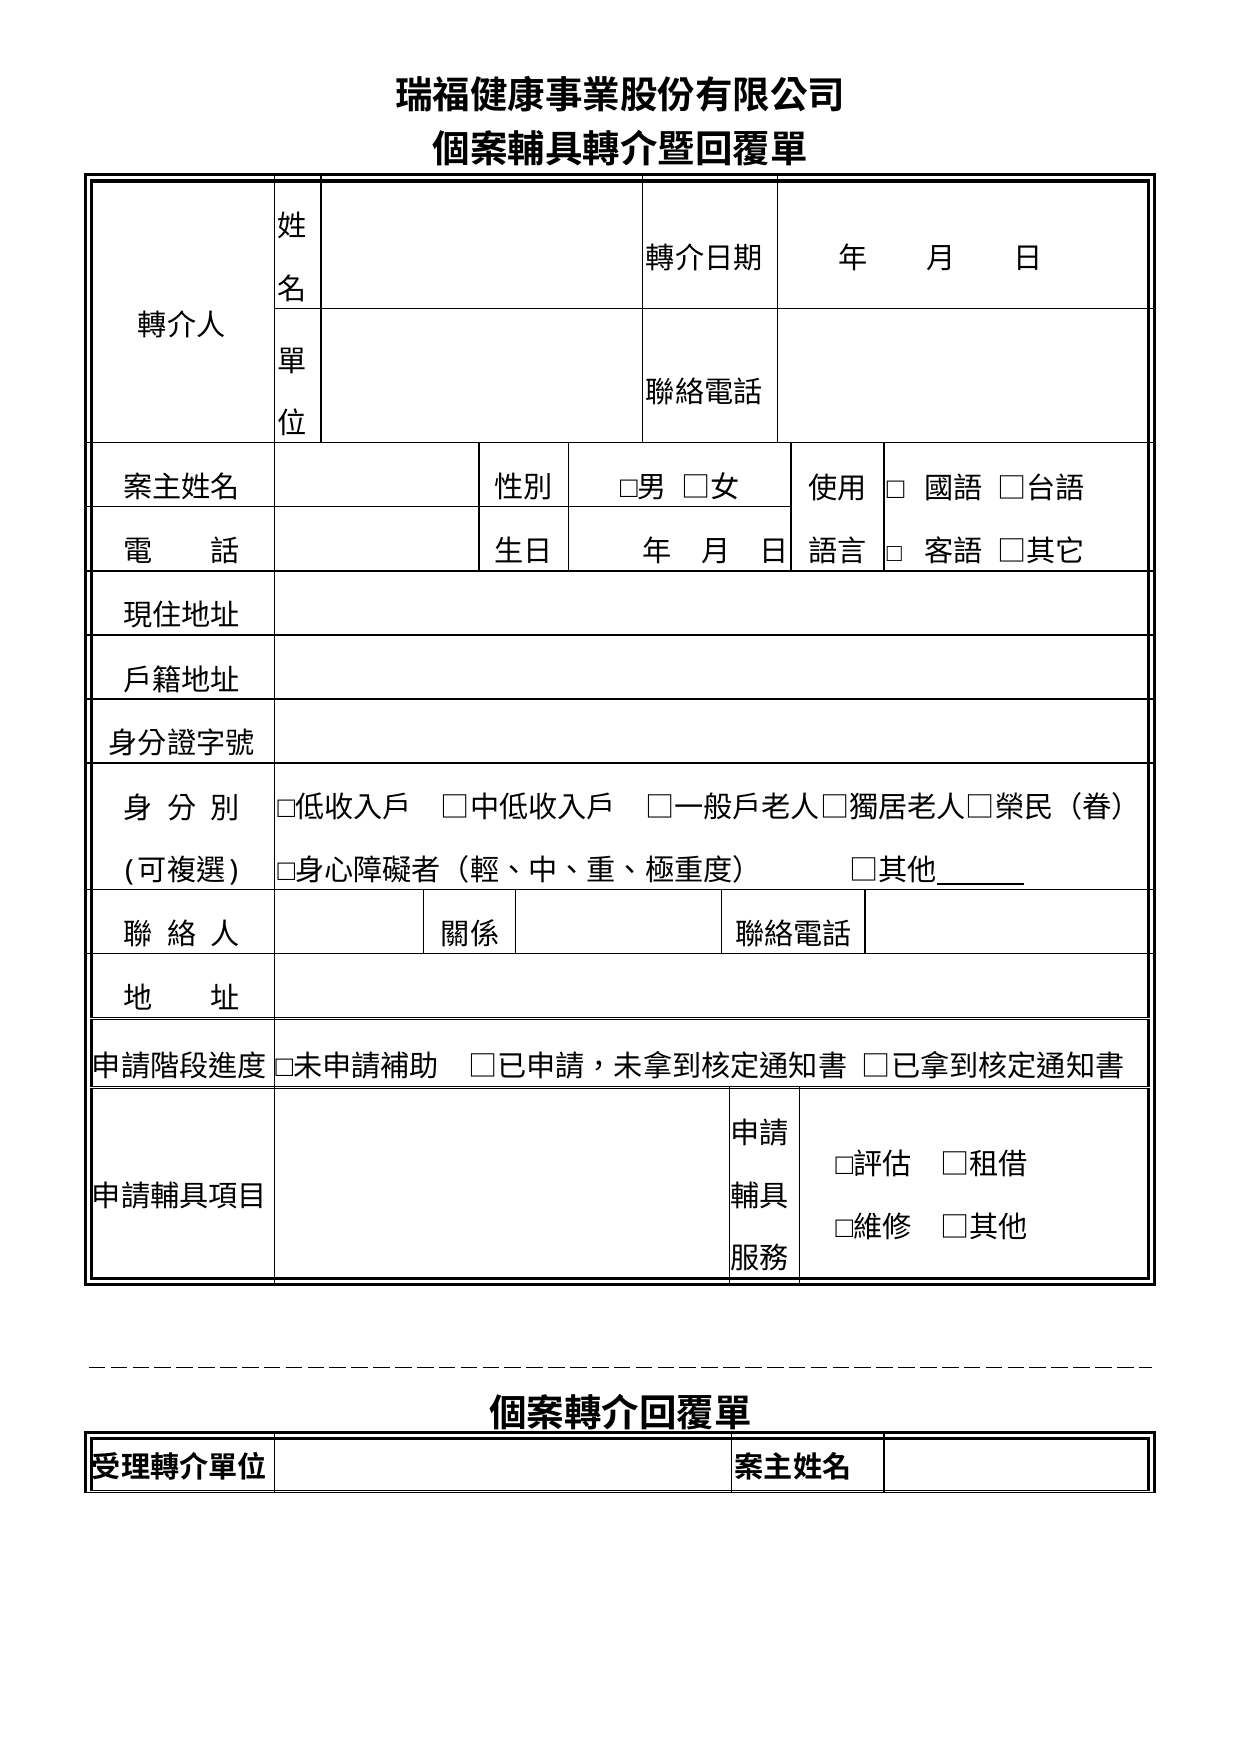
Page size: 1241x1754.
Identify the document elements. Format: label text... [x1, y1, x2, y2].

table_cell 單位 [275, 309, 320, 442]
table_cell [275, 1089, 729, 1277]
table_cell [800, 1277, 1152, 1283]
table_cell [275, 636, 1147, 698]
table_cell [322, 309, 642, 442]
table_cell 關係 [424, 890, 515, 953]
table_cell [516, 890, 721, 953]
table_cell 聯 絡 人 [93, 890, 274, 953]
table_cell 案主姓名 [732, 1440, 883, 1490]
table_cell 年 月 日 [569, 507, 790, 570]
table_cell [778, 309, 1147, 442]
table_cell 性別 [480, 443, 568, 506]
table_cell 申請輔具項目 [93, 1089, 274, 1277]
table_cell [275, 954, 1147, 1017]
table_header [322, 183, 642, 307]
table_cell 現住地址 [93, 572, 274, 634]
table_cell [275, 890, 423, 953]
table_cell [89, 1286, 1152, 1367]
table_cell 聯絡電話 [722, 890, 864, 953]
table_cell 使用語言 [792, 443, 883, 570]
table_cell 申請輔具服務 [730, 1089, 799, 1277]
table_header 轉介日期 [643, 183, 777, 307]
table_cell [89, 1277, 274, 1283]
table_cell 身分證字號 [93, 700, 274, 762]
table_cell [275, 443, 478, 506]
table_cell 身 分 別 (可複選) [93, 764, 274, 889]
table_cell □未申請補助 □已申請，未拿到核定通知書 □已拿到核定通知書 [275, 1020, 1147, 1086]
table_header 轉介人 [89, 176, 274, 442]
table_cell [275, 507, 478, 570]
table_cell 個案轉介回覆單 [89, 1367, 1152, 1431]
table_cell [275, 572, 1147, 634]
table_cell 生日 [480, 507, 568, 570]
table_cell 申請階段進度 [93, 1020, 274, 1086]
table_cell 國語 □台語 客語 □其它 [885, 443, 1147, 570]
table_cell 電 話 [93, 507, 274, 570]
table_cell 案主姓名 [93, 443, 274, 506]
table_cell [885, 1440, 1147, 1490]
table_cell [275, 1440, 731, 1490]
table_cell [275, 700, 1147, 762]
table_cell 受理轉介單位 [89, 1434, 274, 1490]
table_header 年 月 日 [778, 176, 1152, 307]
table_header 姓名 [275, 183, 320, 307]
table_cell □評估 □租借 □維修 □其他 [800, 1089, 1147, 1277]
table_cell 戶籍地址 [93, 636, 274, 698]
table_cell [885, 1434, 1152, 1490]
text 瑞福健康事業股份有限公司 [89, 64, 1152, 119]
table_cell 地 址 [93, 954, 274, 1017]
table_cell 聯絡電話 [643, 309, 777, 442]
table_cell [866, 890, 1147, 953]
text 個案輔具轉介暨回覆單 [89, 119, 1152, 173]
table_cell □低收入戶 □中低收入戶 □一般戶老人□獨居老人□榮民（眷） □身心障礙者（輕、中、重、極重度） □其他 [275, 764, 1147, 889]
table_cell □男 □女 [569, 443, 790, 506]
